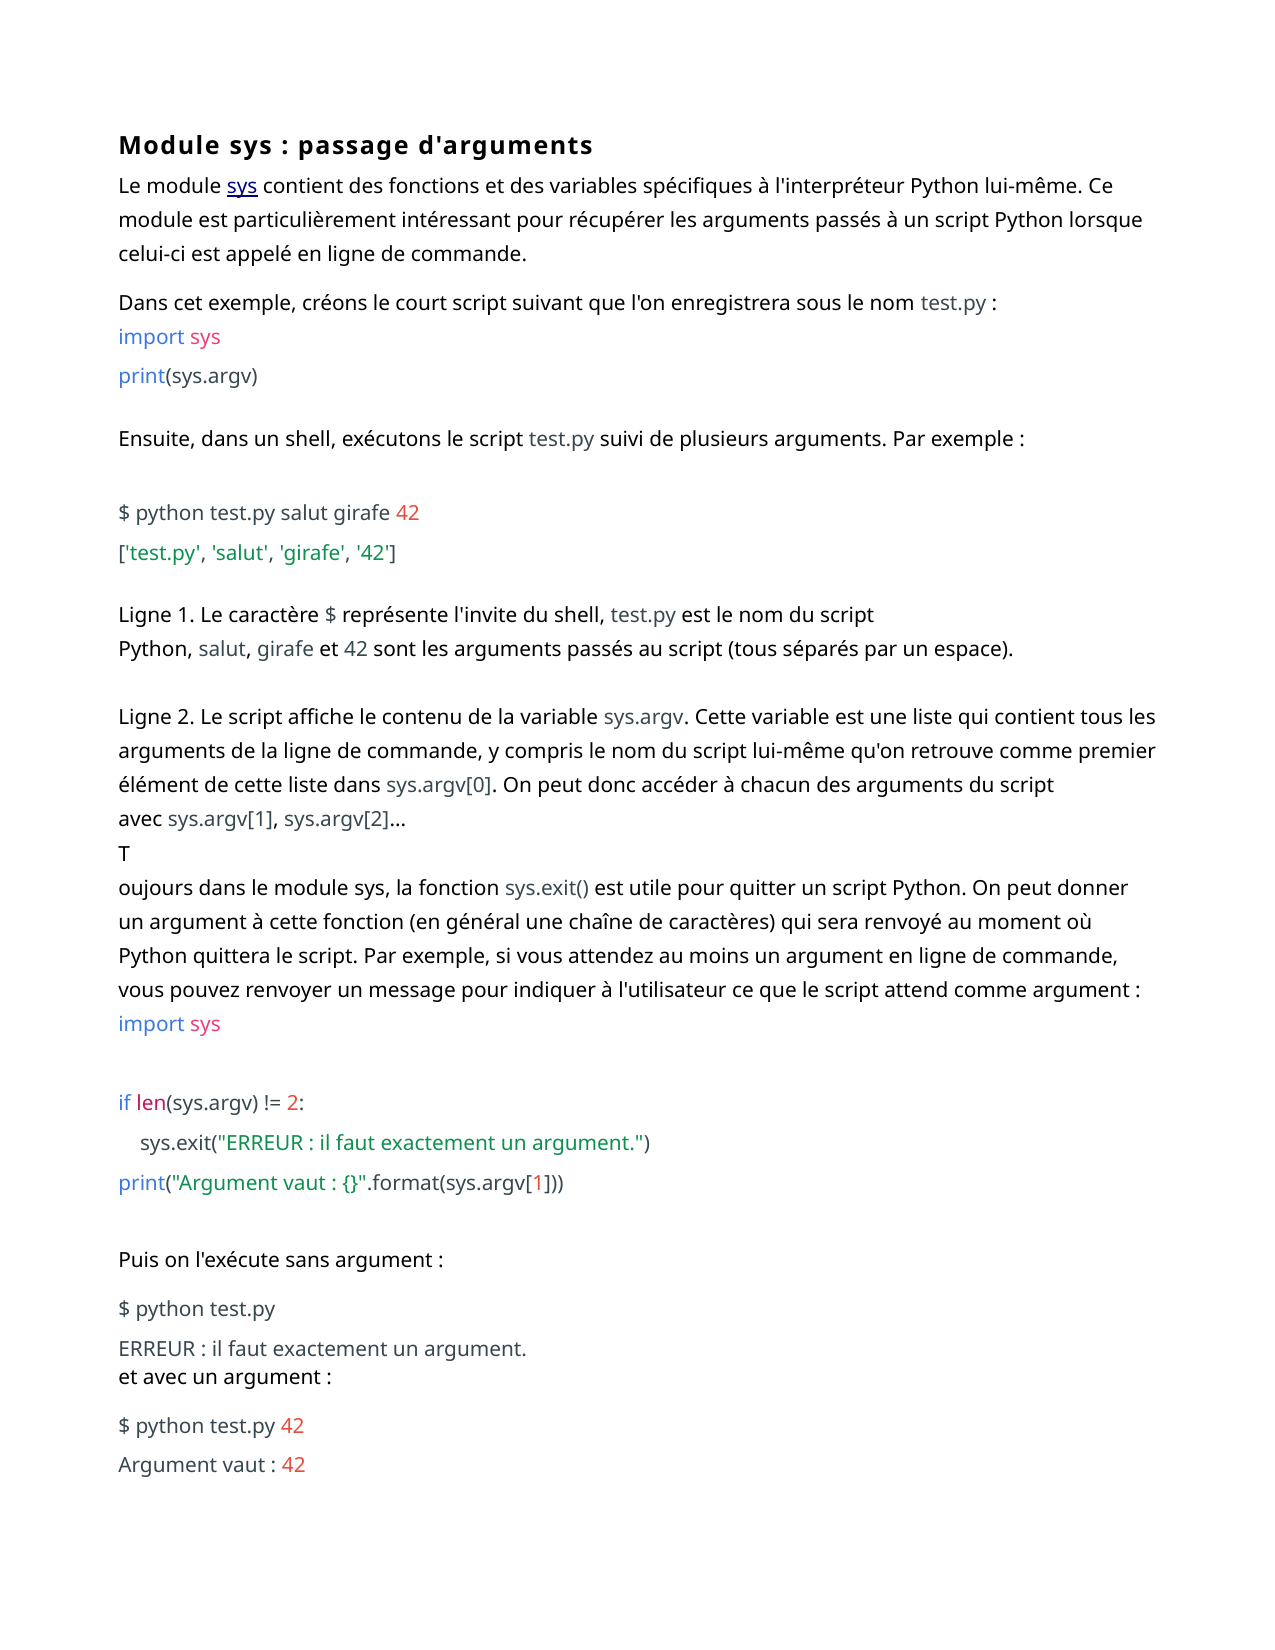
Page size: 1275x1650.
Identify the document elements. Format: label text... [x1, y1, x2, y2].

subtitle Module sys : passage d'arguments [118, 127, 1157, 162]
text oujours dans le module sys, la fonction sys.exit() est utile pour quitter un script Python. On peut donner un argument à cette fonction (en général une chaîne de caractères) qui sera renvoyé au moment où Python quittera le script. Par exemple, si vous attendez au moins un argument en ligne de commande, vous pouvez renvoyer un message pour indiquer à l'utilisateur ce que le script attend comme argument : [118, 873, 1157, 1003]
text Ensuite, dans un shell, exécutons le script test.py suivi de plusieurs arguments. Par exemple : [118, 424, 1157, 452]
table_header $ python test.py salut girafe 42 ['test.py', 'salut', 'girafe', '42'] [118, 458, 479, 566]
table_header $ python test.py ERREUR : il faut exactement un argument. [118, 1294, 591, 1362]
text Ligne 2. Le script affiche le contenu de la variable sys.argv. Cette variable est une liste qui contient tous les arguments de la ligne de commande, y compris le nom du script lui-même qu'on retrouve comme premier élément de cette liste dans sys.argv[0]. On peut donc accéder à chacun des arguments du script avec sys.argv[1], sys.argv[2]... [118, 702, 1157, 833]
table_header $ python test.py 42 Argument vaut : 42 [118, 1411, 358, 1479]
table_header import sys if len(sys.argv) != 2: sys.exit("ERREUR : il faut exactement un argument.") print("Argument vaut : {}".format(sys.argv[1])) [118, 1009, 753, 1197]
text Dans cet exemple, créons le court script suivant que l'on enregistrera sous le nom test.py : [118, 288, 1157, 316]
text et avec un argument : [118, 1362, 1157, 1391]
text Ligne 1. Le caractère $ représente l'invite du shell, test.py est le nom du script Python, salut, girafe et 42 sont les arguments passés au script (tous séparés par un espace). [118, 600, 1157, 663]
table_header import sys print(sys.argv) [118, 322, 307, 390]
text T [118, 839, 1157, 867]
text Le module sys contient des fonctions et des variables spécifiques à l'interpréteur Python lui-même. Ce module est particulièrement intéressant pour récupérer les arguments passés à un script Python lorsque celui-ci est appelé en ligne de commande. [118, 171, 1157, 267]
text Puis on l'exécute sans argument : [118, 1245, 1157, 1274]
